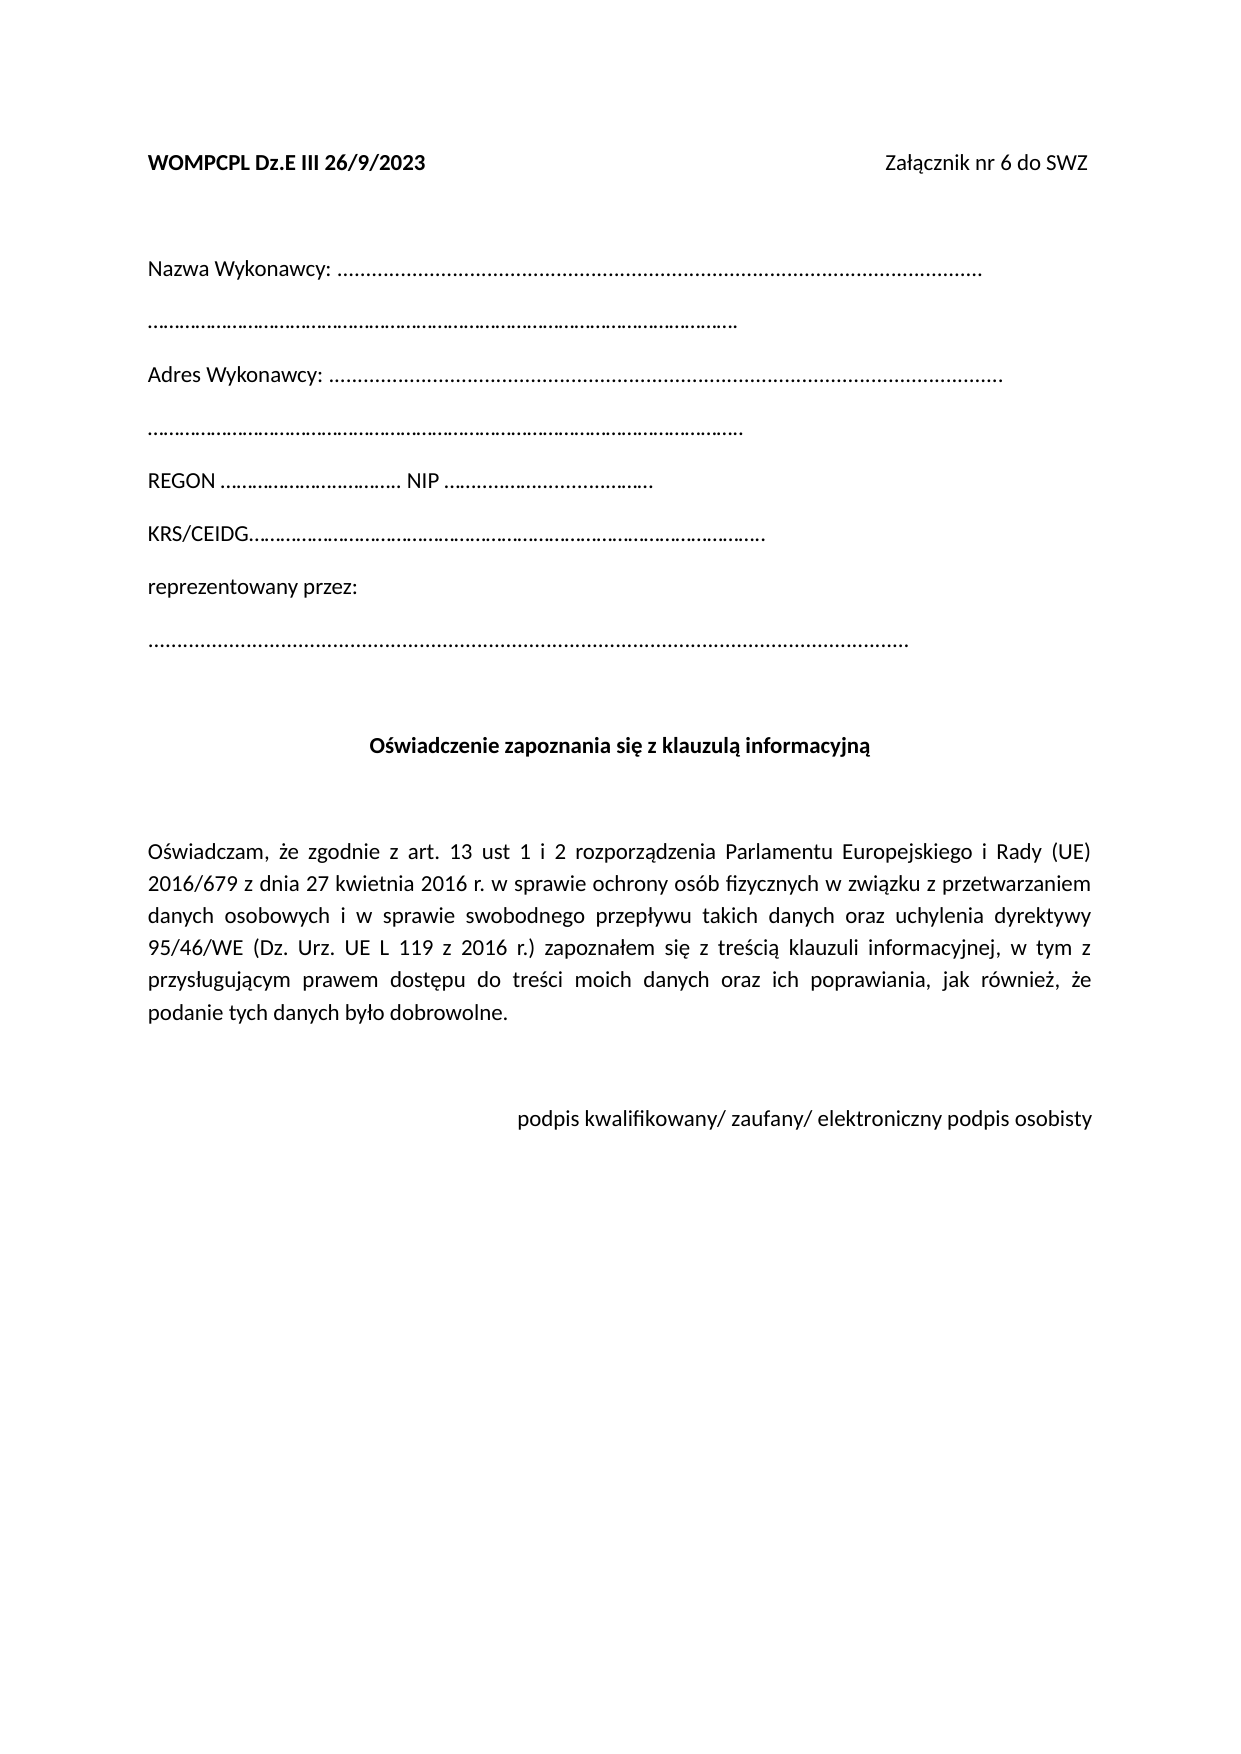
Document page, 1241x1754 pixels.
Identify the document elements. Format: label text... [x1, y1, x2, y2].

text .................................................................................................................................... [148, 625, 1093, 653]
text Nazwa Wykonawcy: ................................................................................................................ [148, 254, 1093, 282]
text Oświadczenie zapoznania się z klauzulą informacyjną [148, 731, 1093, 759]
text …………………………………………………………………………………………………. [148, 307, 1093, 335]
text podpis kwalifikowany/ zaufany/ elektroniczny podpis osobisty [148, 1104, 1093, 1132]
text reprezentowany przez: [148, 572, 1093, 600]
text Adres Wykonawcy: ..................................................................................................................... [148, 360, 1093, 388]
text KRS/CEIDG…………………………………………………………………………………….. [148, 519, 1093, 547]
text ………………………………………………………………………………………………….. [148, 413, 1093, 441]
text Oświadczam, że zgodnie z art. 13 ust 1 i 2 rozporządzenia Parlamentu Europejskiego i Rady (UE) 2016/679 z dnia 27 kwietnia 2016 r. w sprawie ochrony osób fizycznych w związku z przetwarzaniem danych osobowych i w sprawie swobodnego przepływu takich danych oraz uchylenia dyrektywy 95/46/WE (Dz. Urz. UE L 119 z 2016 r.) zapoznałem się z treścią klauzuli informacyjnej, w tym z przysługującym prawem dostępu do treści moich danych oraz ich poprawiania, jak również, że podanie tych danych było dobrowolne. [148, 837, 1093, 1026]
text WOMPCPL Dz.E III 26/9/2023 Załącznik nr 6 do SWZ [148, 148, 1093, 176]
text REGON …………………..……….. NIP …….....……............……… [148, 466, 1093, 494]
